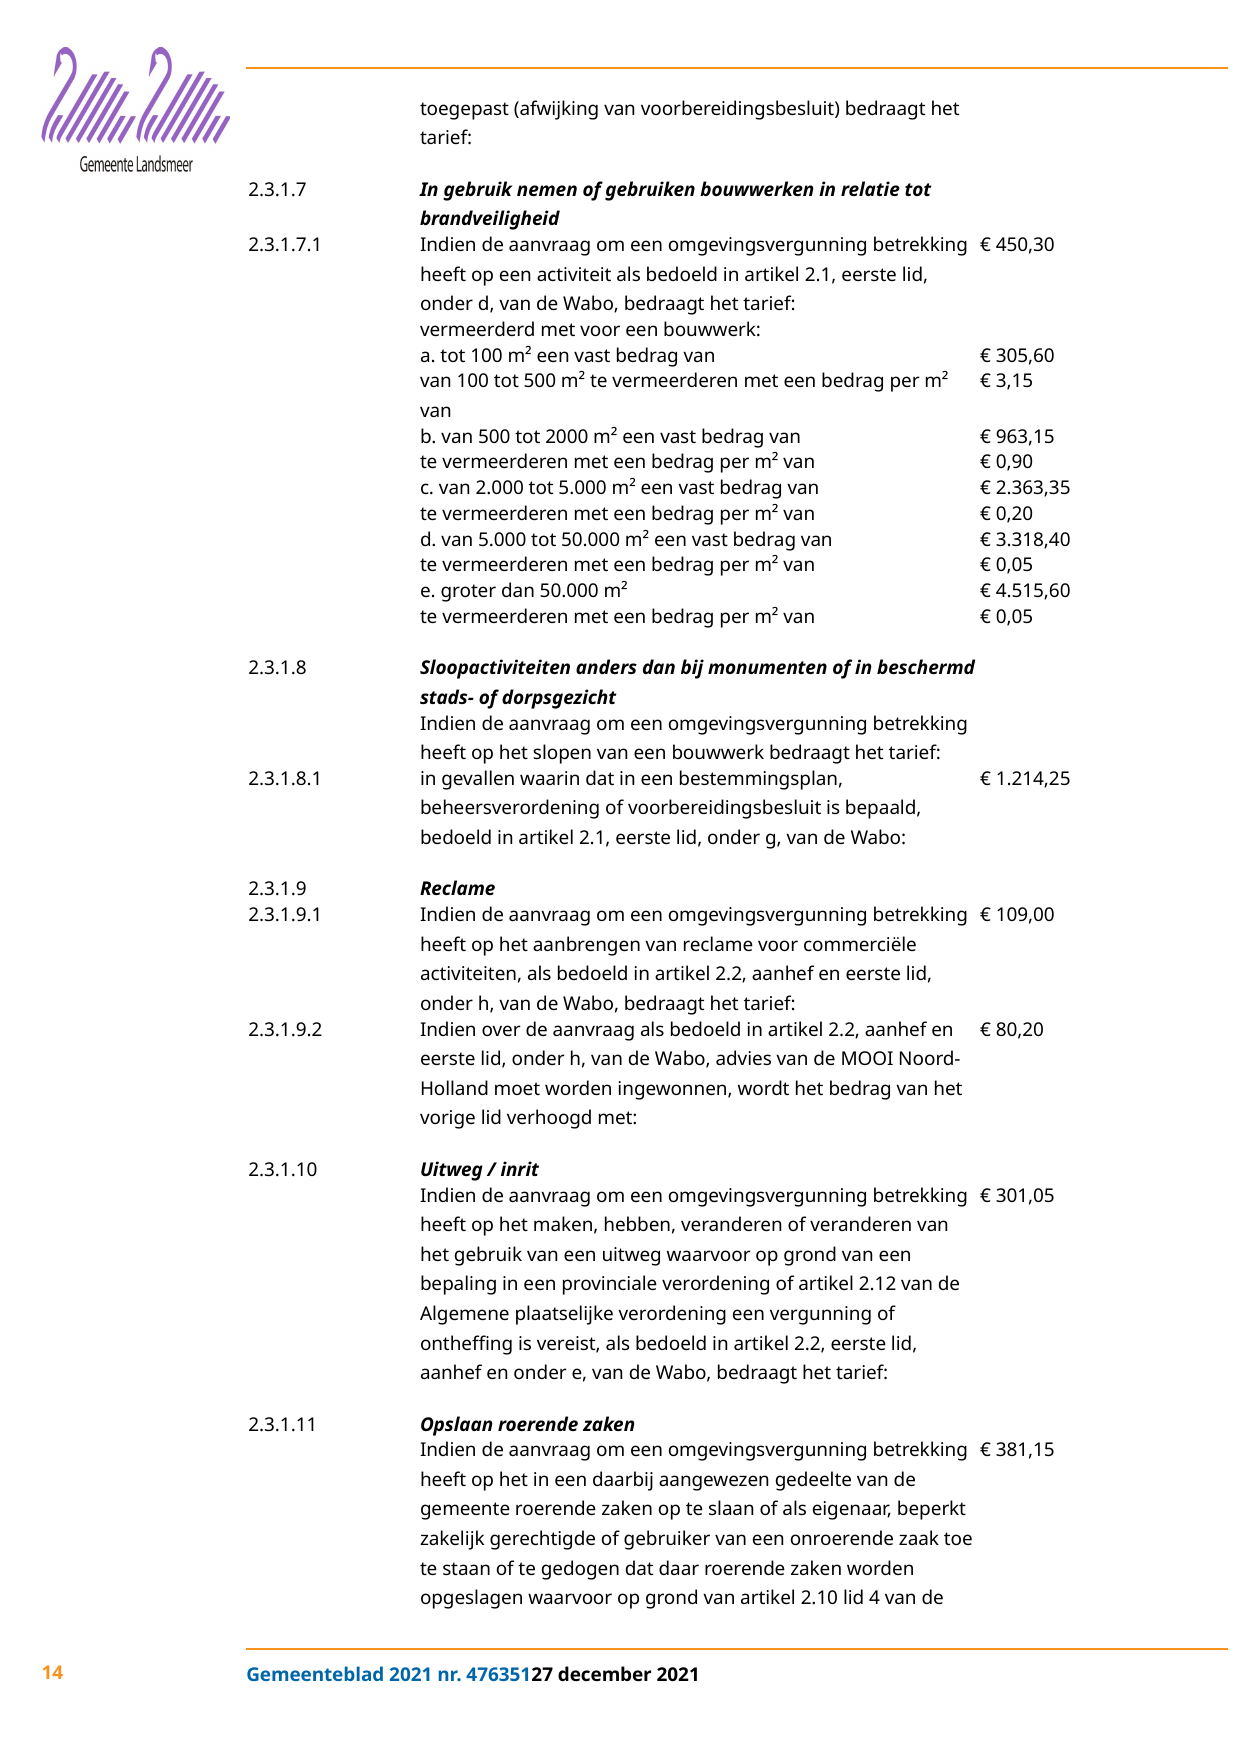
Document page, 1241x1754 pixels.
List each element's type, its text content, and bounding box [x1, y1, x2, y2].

table_cell € 0,20 [980, 500, 1152, 526]
table_cell [248, 449, 420, 474]
table_cell Opslaan roerende zaken [420, 1411, 980, 1436]
table_cell [248, 850, 420, 876]
table_cell € 301,05 [980, 1182, 1152, 1385]
table_cell [980, 1411, 1152, 1436]
table_cell c. van 2.000 tot 5.000 m² een vast bedrag van [420, 474, 980, 500]
table_cell d. van 5.000 tot 50.000 m² een vast bedrag van [420, 526, 980, 551]
table_cell Reclame [420, 876, 980, 901]
table_cell € 3.318,40 [980, 526, 1152, 551]
table_cell [248, 710, 420, 765]
table_cell te vermeerderen met een bedrag per m² van [420, 603, 980, 629]
table_cell Sloopactiviteiten anders dan bij monumenten of in beschermd stads- of dorpsgezicht [420, 654, 980, 710]
table_cell 2.3.1.11 [248, 1411, 420, 1436]
table_cell € 1.214,25 [980, 765, 1152, 850]
table_cell 2.3.1.7 [248, 176, 420, 231]
table_cell te vermeerderen met een bedrag per m² van [420, 500, 980, 526]
table_cell Uitweg / inrit [420, 1156, 980, 1182]
table_cell € 4.515,60 [980, 577, 1152, 603]
table_cell 2.3.1.8 [248, 654, 420, 710]
table_cell [980, 1130, 1152, 1156]
table_cell [248, 342, 420, 367]
table_cell Indien de aanvraag om een omgevingsvergunning betrekking heeft op het in een daarbij aangewezen gedeelte van de gemeente roerende zaken op te slaan of als eigenaar, beperkt zakelijk gerechtigde of gebruiker van een onroerende zaak toe te staan of te gedogen dat daar roerende zaken worden opgeslagen waarvoor op grond van artikel 2.10 lid 4 van de [420, 1436, 980, 1610]
table_cell € 305,60 [980, 342, 1152, 367]
table_cell 2.3.1.10 [248, 1156, 420, 1182]
table_cell € 381,15 [980, 1436, 1152, 1610]
table_cell b. van 500 tot 2000 m² een vast bedrag van [420, 423, 980, 448]
table_cell a. tot 100 m² een vast bedrag van [420, 342, 980, 367]
table_cell [980, 876, 1152, 901]
table_cell € 963,15 [980, 423, 1152, 448]
table_cell 2.3.1.7.1 [248, 231, 420, 316]
table_cell [980, 850, 1152, 876]
table_cell [248, 1130, 420, 1156]
table_cell [248, 423, 420, 448]
table_cell € 450,30 [980, 231, 1152, 316]
table_cell € 80,20 [980, 1016, 1152, 1130]
table_cell [248, 1436, 420, 1610]
table_cell € 3,15 [980, 368, 1152, 423]
table_cell [248, 316, 420, 342]
table_cell [420, 150, 980, 176]
table_cell 2.3.1.9.1 [248, 901, 420, 1016]
table_cell [980, 316, 1152, 342]
table_cell [248, 1182, 420, 1385]
table_cell [248, 526, 420, 551]
table_cell Indien over de aanvraag als bedoeld in artikel 2.2, aanhef en eerste lid, onder h, van de Wabo, advies van de MOOI Noord-Holland moet worden ingewonnen, wordt het bedrag van het vorige lid verhoogd met: [420, 1016, 980, 1130]
table_cell € 0,05 [980, 603, 1152, 629]
table_cell [420, 850, 980, 876]
table_cell in gevallen waarin dat in een bestemmingsplan, beheersverordening of voorbereidingsbesluit is bepaald, bedoeld in artikel 2.1, eerste lid, onder g, van de Wabo: [420, 765, 980, 850]
table_cell [248, 95, 420, 150]
table_cell [248, 150, 420, 176]
table_cell 2.3.1.9 [248, 876, 420, 901]
table_cell Indien de aanvraag om een omgevingsvergunning betrekking heeft op het aanbrengen van reclame voor commerciële activiteiten, als bedoeld in artikel 2.2, aanhef en eerste lid, onder h, van de Wabo, bedraagt het tarief: [420, 901, 980, 1016]
table_cell [980, 95, 1152, 150]
table_cell [248, 500, 420, 526]
table_cell te vermeerderen met een bedrag per m² van [420, 551, 980, 577]
table_cell Indien de aanvraag om een omgevingsvergunning betrekking heeft op een activiteit als bedoeld in artikel 2.1, eerste lid, onder d, van de Wabo, bedraagt het tarief: [420, 231, 980, 316]
table_cell [980, 150, 1152, 176]
table_cell € 0,05 [980, 551, 1152, 577]
table_cell [980, 629, 1152, 654]
table_cell Indien de aanvraag om een omgevingsvergunning betrekking heeft op het slopen van een bouwwerk bedraagt het tarief: [420, 710, 980, 765]
table_cell e. groter dan 50.000 m² [420, 577, 980, 603]
table_cell [980, 654, 1152, 710]
table_cell € 2.363,35 [980, 474, 1152, 500]
table_cell € 109,00 [980, 901, 1152, 1016]
table_cell [248, 629, 420, 654]
table_cell [980, 176, 1152, 231]
table_cell vermeerderd met voor een bouwwerk: [420, 316, 980, 342]
table_cell [248, 1385, 420, 1411]
table_cell In gebruik nemen of gebruiken bouwwerken in relatie tot brandveiligheid [420, 176, 980, 231]
table_cell [248, 368, 420, 423]
table_cell [248, 577, 420, 603]
table_cell Indien de aanvraag om een omgevingsvergunning betrekking heeft op het maken, hebben, veranderen of veranderen van het gebruik van een uitweg waarvoor op grond van een bepaling in een provinciale verordening of artikel 2.12 van de Algemene plaatselijke verordening een vergunning of ontheffing is vereist, als bedoeld in artikel 2.2, eerste lid, aanhef en onder e, van de Wabo, bedraagt het tarief: [420, 1182, 980, 1385]
table_cell [980, 1156, 1152, 1182]
table_cell te vermeerderen met een bedrag per m² van [420, 449, 980, 474]
table_cell [980, 710, 1152, 765]
table_cell [420, 1385, 980, 1411]
table_cell [248, 551, 420, 577]
table_cell van 100 tot 500 m² te vermeerderen met een bedrag per m² van [420, 368, 980, 423]
table_cell [420, 629, 980, 654]
table_cell [980, 1385, 1152, 1411]
table_cell 2.3.1.9.2 [248, 1016, 420, 1130]
table_cell 2.3.1.8.1 [248, 765, 420, 850]
table_cell toegepast (afwijking van voorbereidingsbesluit) bedraagt het tarief: [420, 95, 980, 150]
table_cell [248, 603, 420, 629]
table_cell € 0,90 [980, 449, 1152, 474]
picture [41, 47, 231, 172]
table_cell [420, 1130, 980, 1156]
table_cell [248, 474, 420, 500]
